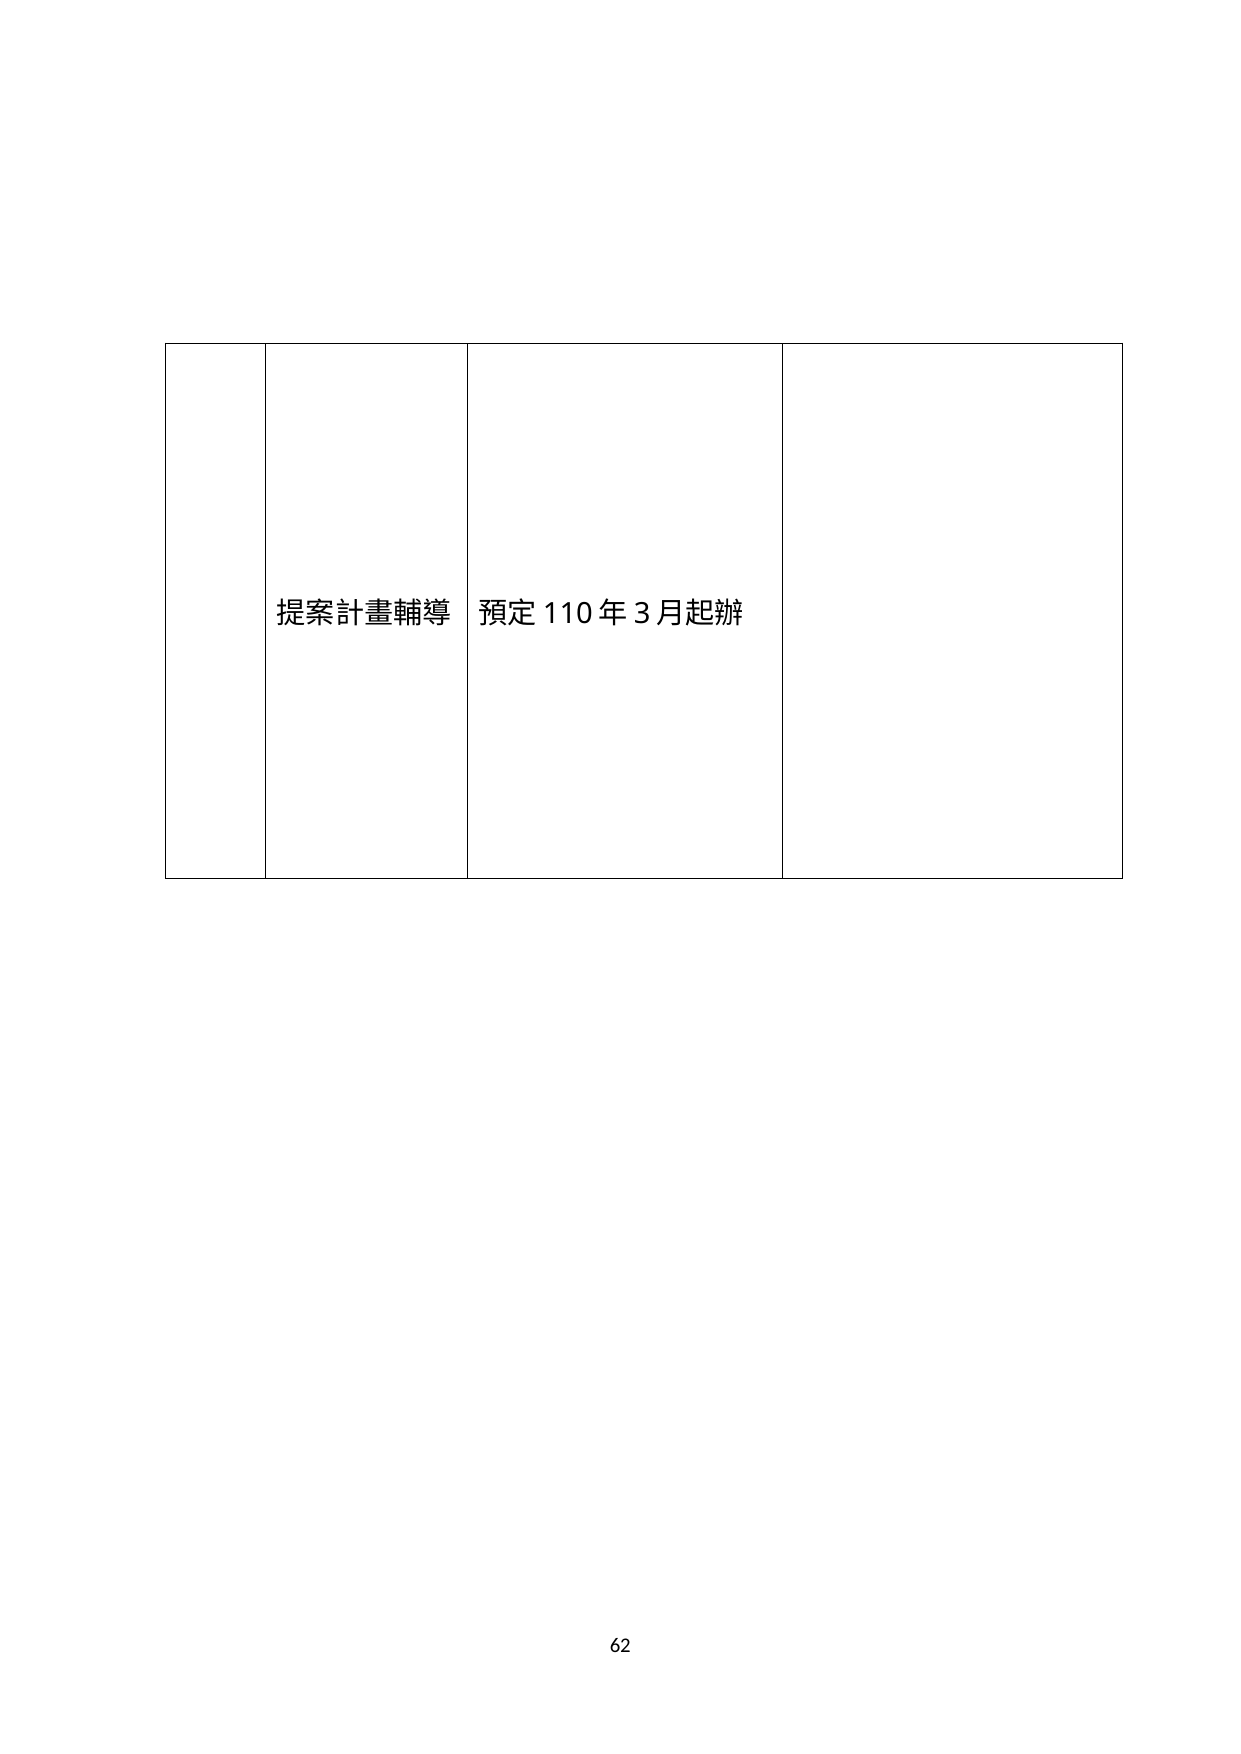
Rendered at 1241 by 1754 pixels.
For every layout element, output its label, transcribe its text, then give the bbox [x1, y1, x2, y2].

table_cell 提案計畫輔導 [266, 344, 467, 878]
table_cell [166, 344, 265, 878]
table_cell 預定110年3月起辦 [468, 344, 782, 878]
table_cell [783, 344, 1122, 878]
